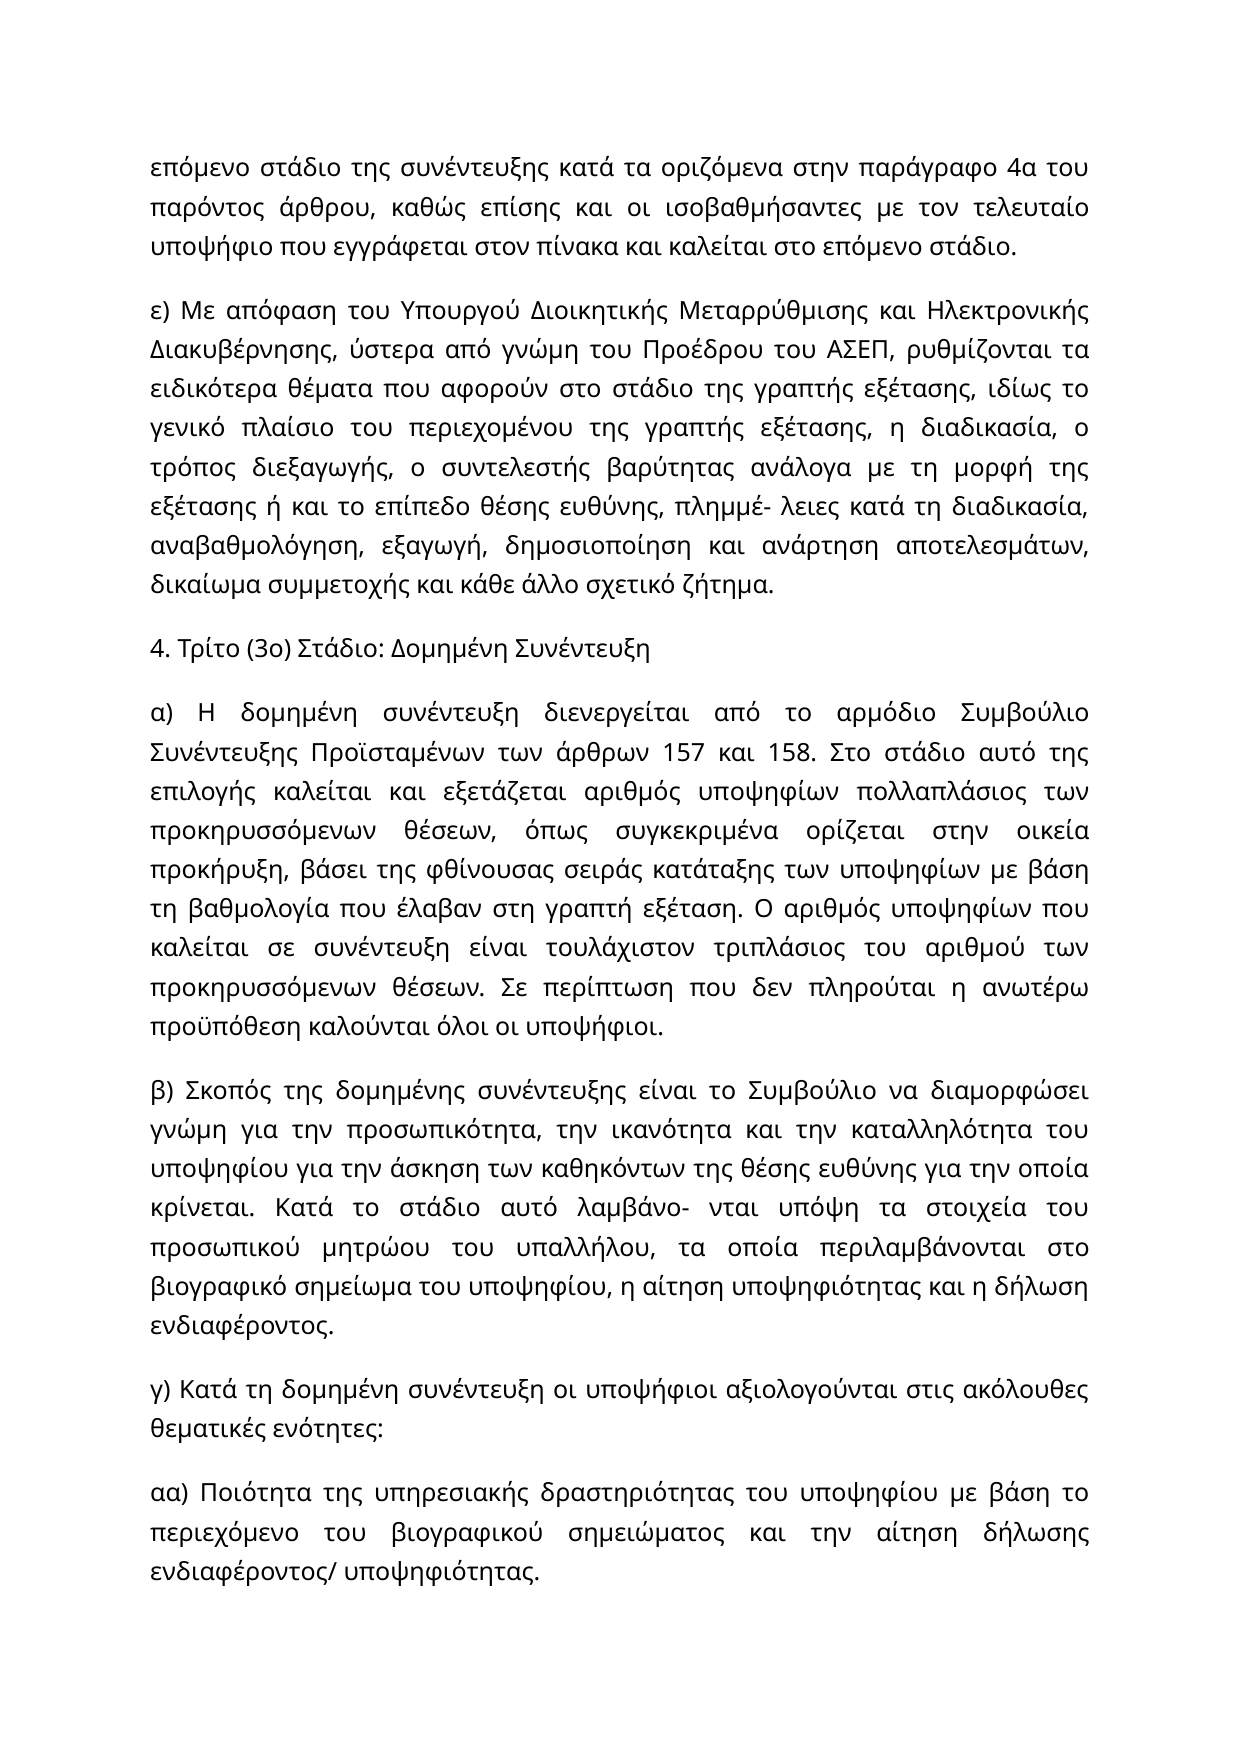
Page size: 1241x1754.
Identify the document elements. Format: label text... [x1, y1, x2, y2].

text γ) Κατά τη δομημένη συνέντευξη οι υποψήφιοι αξιολογούνται στις ακόλουθες θεματικές ενότητες: [150, 1372, 1090, 1445]
text β) Σκοπός της δομημένης συνέντευξης είναι το Συμβούλιο να διαμορφώσει γνώμη για την προσωπικότητα, την ικανότητα και την καταλληλότητα του υποψηφίου για την άσκηση των καθηκόντων της θέσης ευθύνης για την οποία κρίνεται. Κατά το στάδιο αυτό λαμβάνο- νται υπόψη τα στοιχεία του προσωπικού μητρώου του υπαλλήλου, τα οποία περιλαμβάνονται στο βιογραφικό σημείωμα του υποψηφίου, η αίτηση υποψηφιότητας και η δήλωση ενδιαφέροντος. [150, 1072, 1090, 1342]
text α) Η δομημένη συνέντευξη διενεργείται από το αρμόδιο Συμβούλιο Συνέντευξης Προϊσταμένων των άρθρων 157 και 158. Στο στάδιο αυτό της επιλογής καλείται και εξετάζεται αριθμός υποψηφίων πολλαπλάσιος των προκηρυσσόμενων θέσεων, όπως συγκεκριμένα ορίζεται στην οικεία προκήρυξη, βάσει της φθίνουσας σειράς κατάταξης των υποψηφίων με βάση τη βαθμολογία που έλαβαν στη γραπτή εξέταση. Ο αριθμός υποψηφίων που καλείται σε συνέντευξη είναι τουλάχιστον τριπλάσιος του αριθμού των προκηρυσσόμενων θέσεων. Σε περίπτωση που δεν πληρούται η ανωτέρω προϋπόθεση καλούνται όλοι οι υποψήφιοι. [150, 695, 1090, 1042]
text αα) Ποιότητα της υπηρεσιακής δραστηριότητας του υποψηφίου με βάση το περιεχόμενο του βιογραφικού σημειώματος και την αίτηση δήλωσης ενδιαφέροντος/ υποψηφιότητας. [150, 1475, 1090, 1587]
text ε) Με απόφαση του Υπουργού Διοικητικής Μεταρρύθμισης και Ηλεκτρονικής Διακυβέρνησης, ύστερα από γνώμη του Προέδρου του ΑΣΕΠ, ρυθμίζονται τα ειδικότερα θέματα που αφορούν στο στάδιο της γραπτής εξέτασης, ιδίως το γενικό πλαίσιο του περιεχομένου της γραπτής εξέτασης, η διαδικασία, ο τρόπος διεξαγωγής, ο συντελεστής βαρύτητας ανάλογα με τη μορφή της εξέτασης ή και το επίπεδο θέσης ευθύνης, πλημμέ- λειες κατά τη διαδικασία, αναβαθμολόγηση, εξαγωγή, δημοσιοποίηση και ανάρτηση αποτελεσμάτων, δικαίωμα συμμετοχής και κάθε άλλο σχετικό ζήτημα. [150, 292, 1090, 601]
text επόμενο στάδιο της συνέντευξης κατά τα οριζόμενα στην παράγραφο 4α του παρόντος άρθρου, καθώς επίσης και οι ισοβαθμήσαντες με τον τελευταίο υποψήφιο που εγγράφεται στον πίνακα και καλείται στο επόμενο στάδιο. [150, 150, 1090, 262]
text 4. Τρίτο (3ο) Στάδιο: Δομημένη Συνέντευξη [150, 631, 1090, 665]
